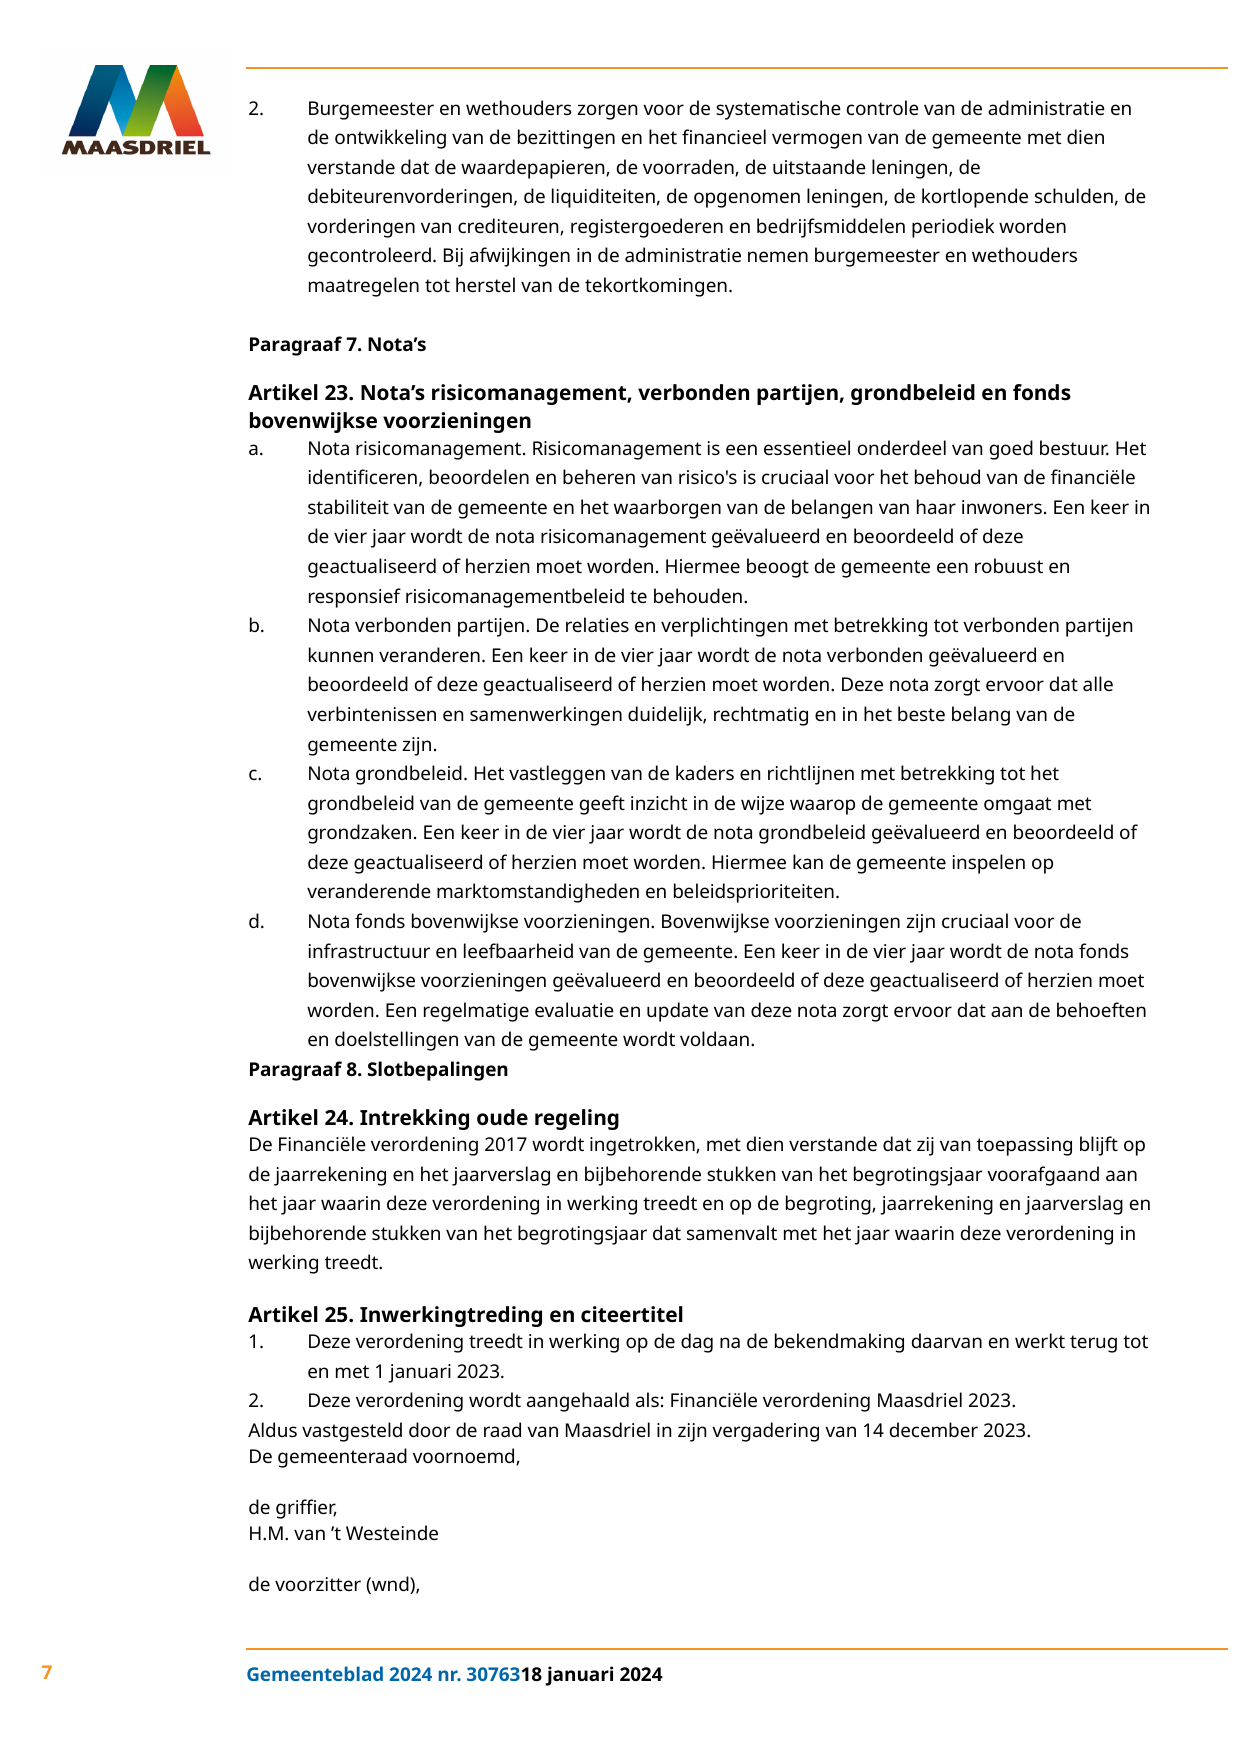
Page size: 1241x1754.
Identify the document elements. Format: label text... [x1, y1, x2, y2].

list Nota fonds bovenwijkse voorzieningen. Bovenwijkse voorzieningen zijn cruciaal voor de infrastructuur en leefbaarheid van de gemeente. Een keer in de vier jaar wordt de nota fonds bovenwijkse voorzieningen geëvalueerd en beoordeeld of deze geactualiseerd of herzien moet worden. Een regelmatige evaluatie en update van deze nota zorgt ervoor dat aan de behoeften en doelstellingen van de gemeente wordt voldaan. [248, 908, 1152, 1052]
text Artikel 24. Intrekking oude regeling [248, 1103, 1152, 1131]
text de voorzitter (wnd), [248, 1571, 1152, 1597]
list Nota grondbeleid. Het vastleggen van de kaders en richtlijnen met betrekking tot het grondbeleid van de gemeente geeft inzicht in de wijze waarop de gemeente omgaat met grondzaken. Een keer in de vier jaar wordt de nota grondbeleid geëvalueerd en beoordeeld of deze geactualiseerd of herzien moet worden. Hiermee kan de gemeente inspelen op veranderende marktomstandigheden en beleidsprioriteiten. [248, 760, 1152, 904]
list Nota risicomanagement. Risicomanagement is een essentieel onderdeel van goed bestuur. Het identificeren, beoordelen en beheren van risico's is cruciaal voor het behoud van de financiële stabiliteit van de gemeente en het waarborgen van de belangen van haar inwoners. Een keer in de vier jaar wordt de nota risicomanagement geëvalueerd en beoordeeld of deze geactualiseerd of herzien moet worden. Hiermee beoogt de gemeente een robuust en responsief risicomanagementbeleid te behouden. [248, 435, 1152, 608]
text Paragraaf 8. Slotbepalingen [248, 1056, 1152, 1082]
text Paragraaf 7. Nota’s [248, 331, 1152, 357]
text De Financiële verordening 2017 wordt ingetrokken, met dien verstande dat zij van toepassing blijft op de jaarrekening en het jaarverslag en bijbehorende stukken van het begrotingsjaar voorafgaand aan het jaar waarin deze verordening in werking treedt en op de begroting, jaarrekening en jaarverslag en bijbehorende stukken van het begrotingsjaar dat samenvalt met het jaar waarin deze verordening in werking treedt. [248, 1131, 1152, 1275]
list Deze verordening wordt aangehaald als: Financiële verordening Maasdriel 2023. [248, 1387, 1152, 1413]
text De gemeenteraad voornoemd, [248, 1443, 1152, 1468]
picture [41, 47, 231, 172]
text Aldus vastgesteld door de raad van Maasdriel in zijn vergadering van 14 december 2023. [248, 1417, 1152, 1443]
text H.M. van ’t Westeinde [248, 1520, 1152, 1546]
text de griffier, [248, 1494, 1152, 1520]
text Artikel 25. Inwerkingtreding en citeertitel [248, 1300, 1152, 1328]
list Nota verbonden partijen. De relaties en verplichtingen met betrekking tot verbonden partijen kunnen veranderen. Een keer in de vier jaar wordt de nota verbonden geëvalueerd en beoordeeld of deze geactualiseerd of herzien moet worden. Deze nota zorgt ervoor dat alle verbintenissen en samenwerkingen duidelijk, rechtmatig en in het beste belang van de gemeente zijn. [248, 612, 1152, 756]
list Deze verordening treedt in werking op de dag na de bekendmaking daarvan en werkt terug tot en met 1 januari 2023. [248, 1328, 1152, 1384]
list Burgemeester en wethouders zorgen voor de systematische controle van de administratie en de ontwikkeling van de bezittingen en het financieel vermogen van de gemeente met dien verstande dat de waardepapieren, de voorraden, de uitstaande leningen, de debiteurenvorderingen, de liquiditeiten, de opgenomen leningen, de kortlopende schulden, de vorderingen van crediteuren, registergoederen en bedrijfsmiddelen periodiek worden gecontroleerd. Bij afwijkingen in de administratie nemen burgemeester en wethouders maatregelen tot herstel van de tekortkomingen. [248, 95, 1152, 298]
text Artikel 23. Nota’s risicomanagement, verbonden partijen, grondbeleid en fonds bovenwijkse voorzieningen [248, 378, 1152, 435]
